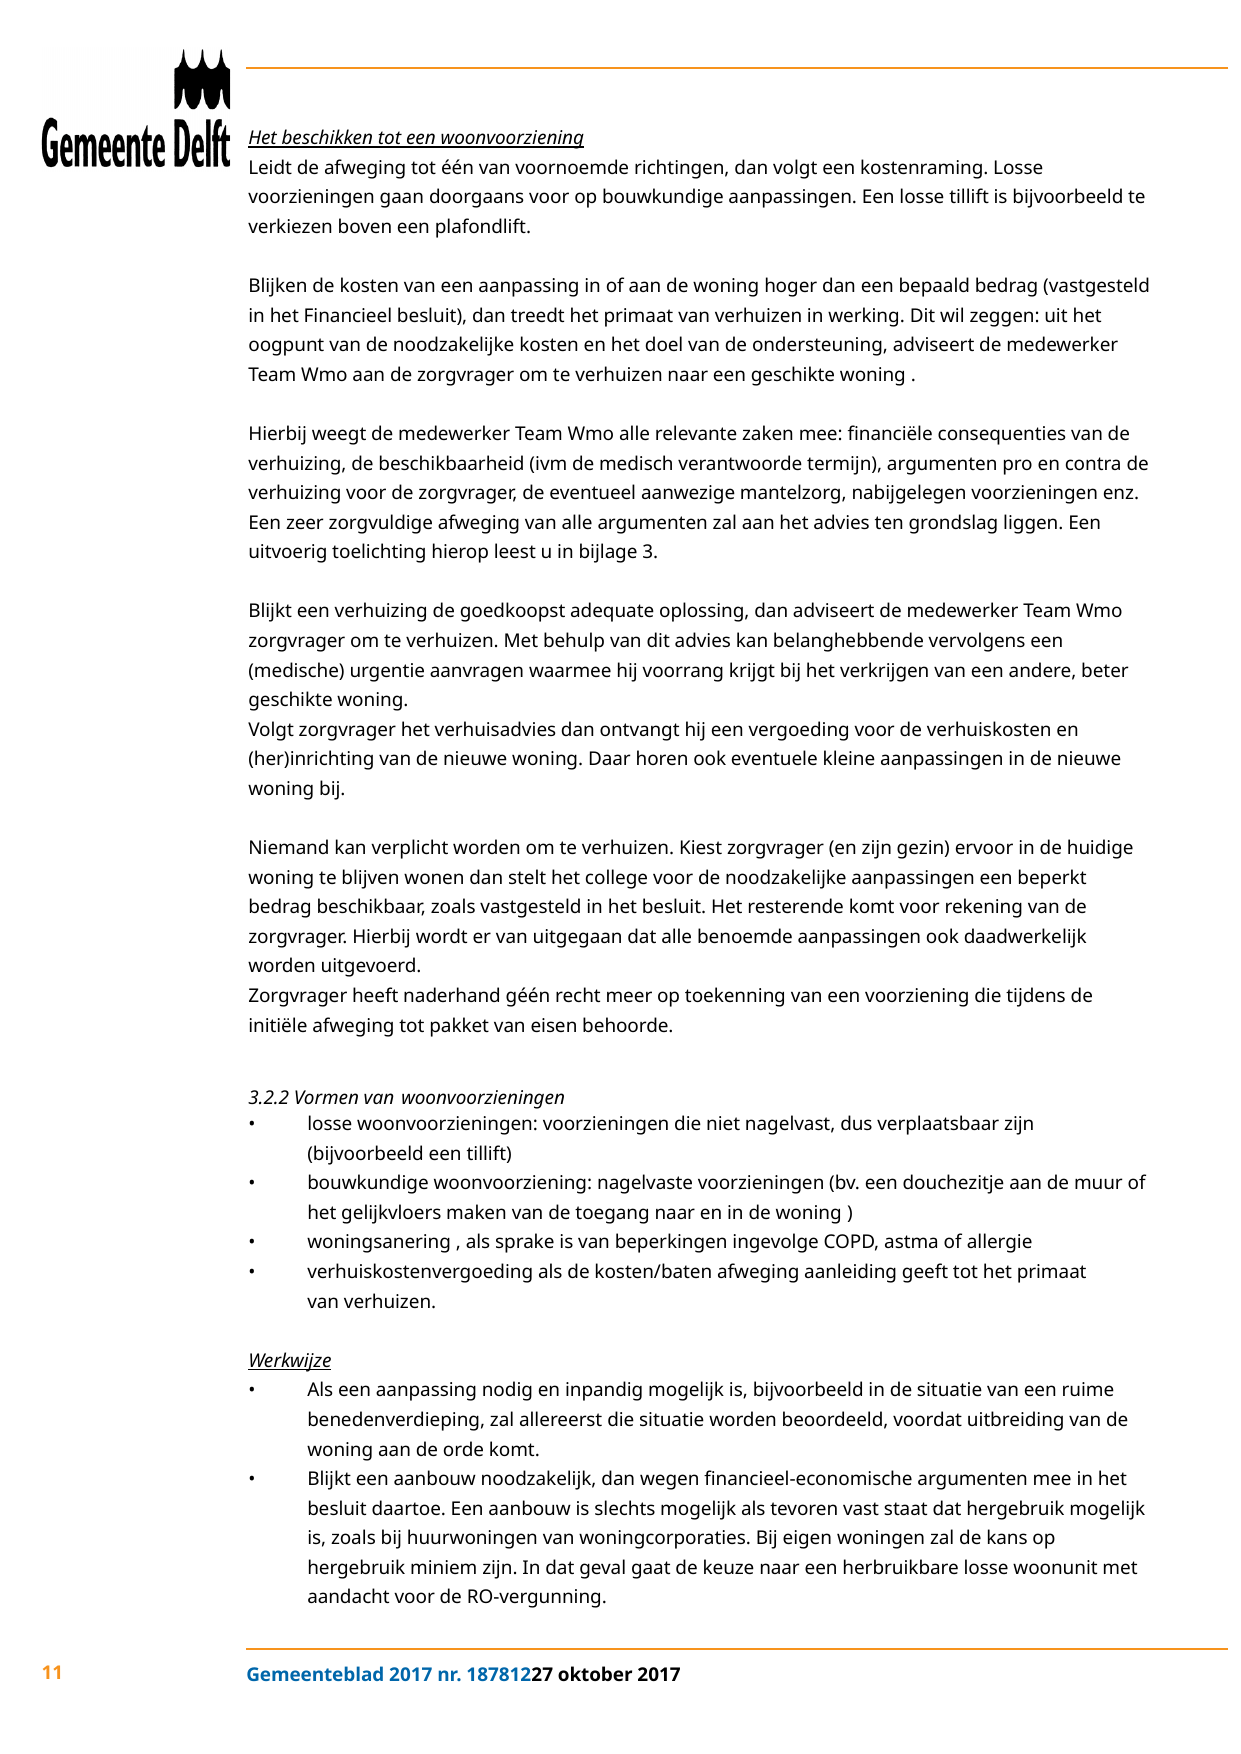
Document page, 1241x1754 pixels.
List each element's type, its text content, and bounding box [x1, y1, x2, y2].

text Hierbij weegt de medewerker Team Wmo alle relevante zaken mee: financiële consequenties van de verhuizing, de beschikbaarheid (ivm de medisch verantwoorde termijn), argumenten pro en contra de verhuizing voor de zorgvrager, de eventueel aanwezige mantelzorg, nabijgelegen voorzieningen enz. Een zeer zorgvuldige afweging van alle argumenten zal aan het advies ten grondslag liggen. Een uitvoerig toelichting hierop leest u in bijlage 3. [248, 420, 1152, 564]
text Zorgvrager heeft naderhand géén recht meer op toekenning van een voorziening die tijdens de initiële afweging tot pakket van eisen behoorde. [248, 982, 1152, 1038]
text Leidt de afweging tot één van voornoemde richtingen, dan volgt een kostenraming. Losse voorzieningen gaan doorgaans voor op bouwkundige aanpassingen. Een losse tillift is bijvoorbeeld te verkiezen boven een plafondlift. [248, 154, 1152, 239]
text Blijkt een verhuizing de goedkoopst adequate oplossing, dan adviseert de medewerker Team Wmo zorgvrager om te verhuizen. Met behulp van dit advies kan belanghebbende vervolgens een (medische) urgentie aanvragen waarmee hij voorrang krijgt bij het verkrijgen van een andere, beter geschikte woning. [248, 598, 1152, 712]
list losse woonvoorzieningen: voorzieningen die niet nagelvast, dus verplaatsbaar zijn (bijvoorbeeld een tillift) [248, 1110, 1152, 1166]
list Blijkt een aanbouw noodzakelijk, dan wegen financieel-economische argumenten mee in het besluit daartoe. Een aanbouw is slechts mogelijk als tevoren vast staat dat hergebruik mogelijk is, zoals bij huurwoningen van woningcorporaties. Bij eigen woningen zal de kans op hergebruik miniem zijn. In dat geval gaat de keuze naar een herbruikbare losse woonunit met aandacht voor de RO-vergunning. [248, 1465, 1152, 1609]
list Als een aanpassing nodig en inpandig mogelijk is, bijvoorbeeld in de situatie van een ruime benedenverdieping, zal allereerst die situatie worden beoordeeld, voordat uitbreiding van de woning aan de orde komt. [248, 1377, 1152, 1461]
text Blijken de kosten van een aanpassing in of aan de woning hoger dan een bepaald bedrag (vastgesteld in het Financieel besluit), dan treedt het primaat van verhuizen in werking. Dit wil zeggen: uit het oogpunt van de noodzakelijke kosten en het doel van de ondersteuning, adviseert de medewerker Team Wmo aan de zorgvrager om te verhuizen naar een geschikte woning . [248, 272, 1152, 387]
text Het beschikken tot een woonvoorziening [248, 124, 1152, 150]
text 3.2.2 Vormen van woonvoorzieningen [248, 1084, 1152, 1110]
picture [41, 47, 231, 172]
text Niemand kan verplicht worden om te verhuizen. Kiest zorgvrager (en zijn gezin) ervoor in de huidige woning te blijven wonen dan stelt het college voor de noodzakelijke aanpassingen een beperkt bedrag beschikbaar, zoals vastgesteld in het besluit. Het resterende komt voor rekening van de zorgvrager. Hierbij wordt er van uitgegaan dat alle benoemde aanpassingen ook daadwerkelijk worden uitgevoerd. [248, 834, 1152, 978]
list woningsanering , als sprake is van beperkingen ingevolge COPD, astma of allergie [248, 1229, 1152, 1254]
text Werkwijze [248, 1347, 1152, 1373]
list bouwkundige woonvoorziening: nagelvaste voorzieningen (bv. een douchezitje aan de muur of het gelijkvloers maken van de toegang naar en in de woning ) [248, 1169, 1152, 1225]
text Volgt zorgvrager het verhuisadvies dan ontvangt hij een vergoeding voor de verhuiskosten en (her)inrichting van de nieuwe woning. Daar horen ook eventuele kleine aanpassingen in de nieuwe woning bij. [248, 716, 1152, 801]
list verhuiskostenvergoeding als de kosten/baten afweging aanleiding geeft tot het primaat van verhuizen. [248, 1258, 1152, 1313]
